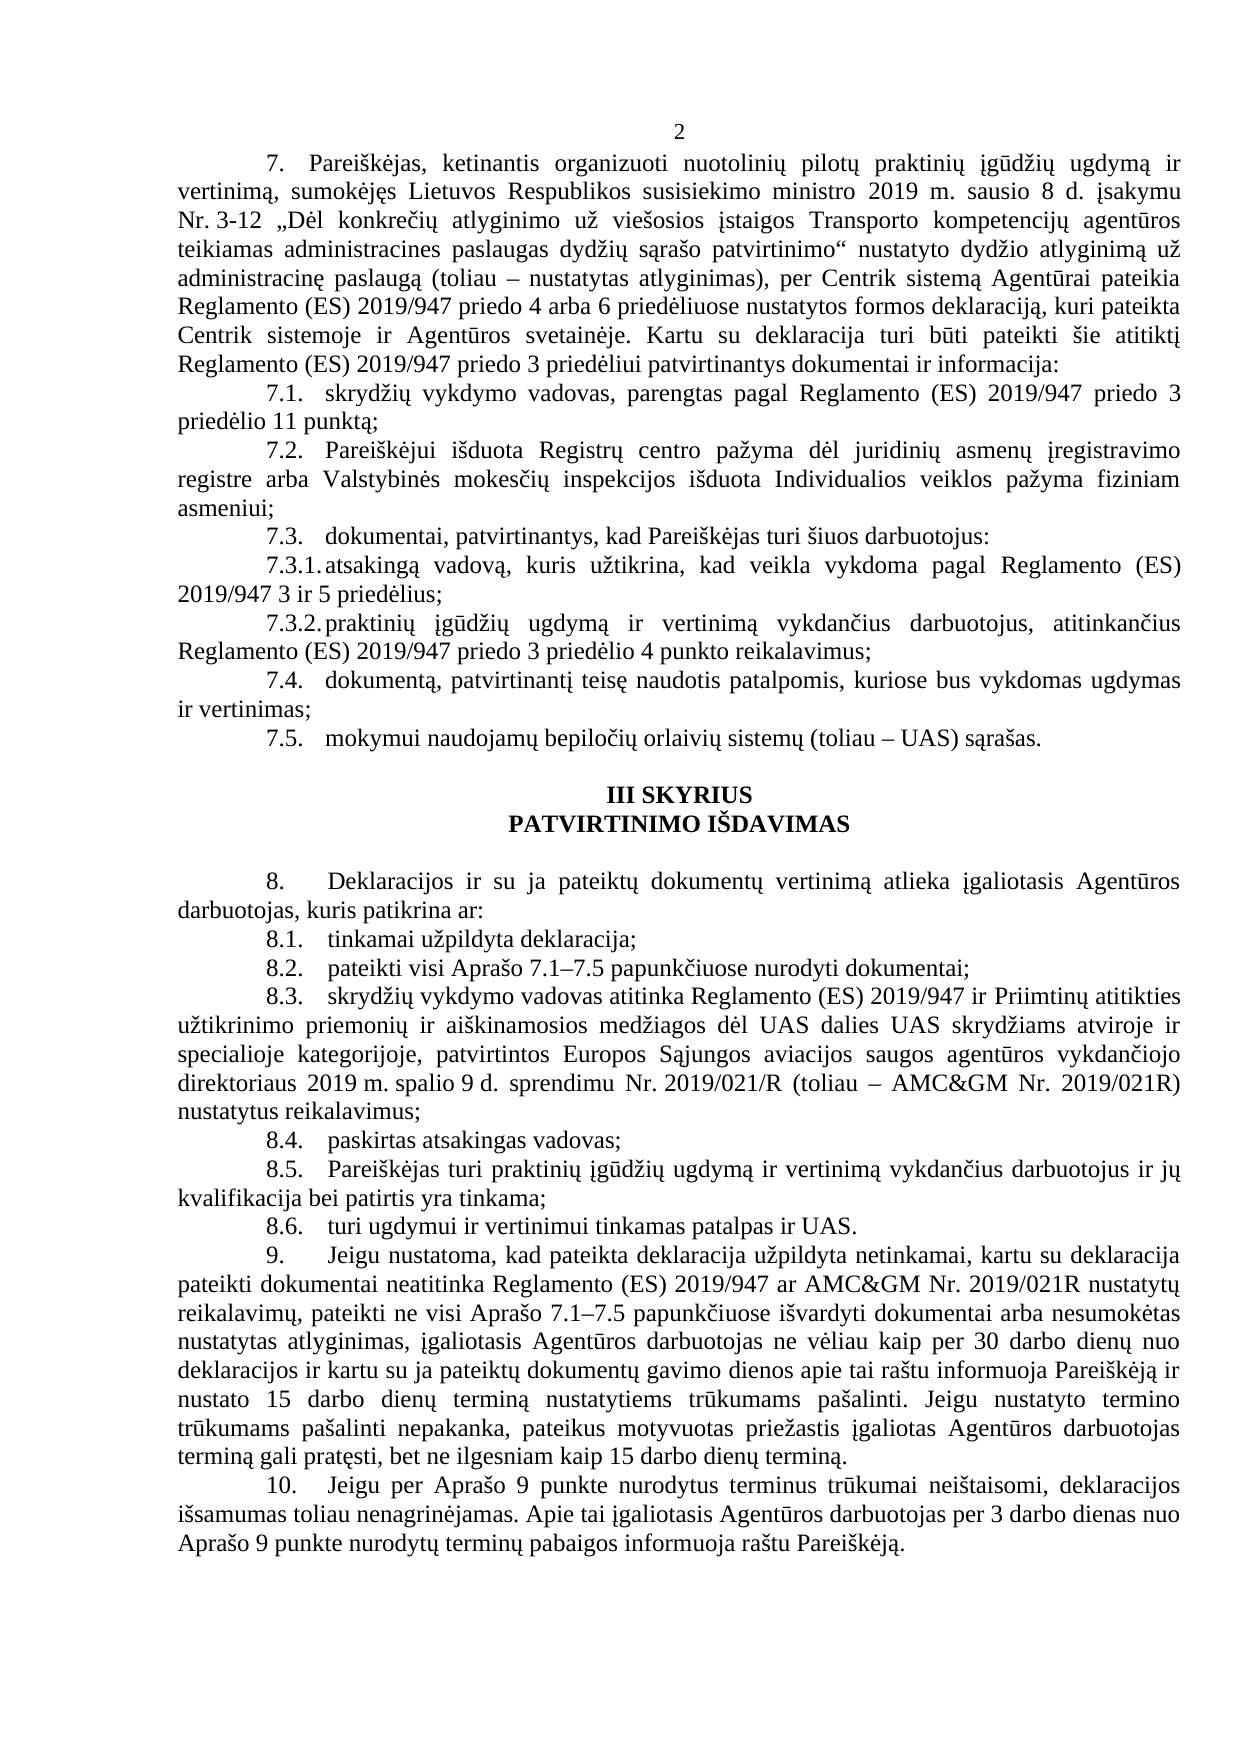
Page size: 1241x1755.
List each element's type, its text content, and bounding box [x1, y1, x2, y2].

text 7.3.1. atsakingą vadovą, kuris užtikrina, kad veikla vykdoma pagal Reglamento (ES) 2019/947 3 ir 5 priedėlius; [177, 550, 1181, 608]
text 7.4. dokumentą, patvirtinantį teisę naudotis patalpomis, kuriose bus vykdomas ugdymas ir vertinimas; [177, 665, 1181, 723]
text 7.3.2. praktinių įgūdžių ugdymą ir vertinimą vykdančius darbuotojus, atitinkančius Reglamento (ES) 2019/947 priedo 3 priedėlio 4 punkto reikalavimus; [177, 608, 1181, 665]
text 8.1. tinkamai užpildyta deklaracija; [177, 924, 1181, 953]
text 8.6. turi ugdymui ir vertinimui tinkamas patalpas ir UAS. [177, 1211, 1181, 1240]
text 8.4. paskirtas atsakingas vadovas; [177, 1125, 1181, 1154]
text 8.3. skrydžių vykdymo vadovas atitinka Reglamento (ES) 2019/947 ir Priimtinų atitikties užtikrinimo priemonių ir aiškinamosios medžiagos dėl UAS dalies UAS skrydžiams atviroje ir specialioje kategorijoje, patvirtintos Europos Sąjungos aviacijos saugos agentūros vykdančiojo direktoriaus 2019 m. spalio 9 d. sprendimu Nr. 2019/021/R (toliau – AMC&GM Nr. 2019/021R) nustatytus reikalavimus; [177, 981, 1181, 1125]
text 7.1. skrydžių vykdymo vadovas, parengtas pagal Reglamento (ES) 2019/947 priedo 3 priedėlio 11 punktą; [177, 378, 1181, 435]
text 10. Jeigu per Aprašo 9 punkte nurodytus terminus trūkumai neištaisomi, deklaracijos išsamumas toliau nenagrinėjamas. Apie tai įgaliotasis Agentūros darbuotojas per 3 darbo dienas nuo Aprašo 9 punkte nurodytų terminų pabaigos informuoja raštu Pareiškėją. [177, 1470, 1181, 1556]
text 7.3. dokumentai, patvirtinantys, kad Pareiškėjas turi šiuos darbuotojus: [177, 521, 1181, 550]
text 8.5. Pareiškėjas turi praktinių įgūdžių ugdymą ir vertinimą vykdančius darbuotojus ir jų kvalifikacija bei patirtis yra tinkama; [177, 1154, 1181, 1211]
text 9. Jeigu nustatoma, kad pateikta deklaracija užpildyta netinkamai, kartu su deklaracija pateikti dokumentai neatitinka Reglamento (ES) 2019/947 ar AMC&GM Nr. 2019/021R nustatytų reikalavimų, pateikti ne visi Aprašo 7.1–7.5 papunkčiuose išvardyti dokumentai arba nesumokėtas nustatytas atlyginimas, įgaliotasis Agentūros darbuotojas ne vėliau kaip per 30 darbo dienų nuo deklaracijos ir kartu su ja pateiktų dokumentų gavimo dienos apie tai raštu informuoja Pareiškėją ir nustato 15 darbo dienų terminą nustatytiems trūkumams pašalinti. Jeigu nustatyto termino trūkumams pašalinti nepakanka, pateikus motyvuotas priežastis įgaliotas Agentūros darbuotojas terminą gali pratęsti, bet ne ilgesniam kaip 15 darbo dienų terminą. [177, 1240, 1181, 1470]
text 7.5. mokymui naudojamų bepiločių orlaivių sistemų (toliau – UAS) sąrašas. [177, 723, 1181, 751]
text 8. Deklaracijos ir su ja pateiktų dokumentų vertinimą atlieka įgaliotasis Agentūros darbuotojas, kuris patikrina ar: [177, 866, 1181, 924]
text 7.2. Pareiškėjui išduota Registrų centro pažyma dėl juridinių asmenų įregistravimo registre arba Valstybinės mokesčių inspekcijos išduota Individualios veiklos pažyma fiziniam asmeniui; [177, 435, 1181, 521]
text 7. Pareiškėjas, ketinantis organizuoti nuotolinių pilotų praktinių įgūdžių ugdymą ir vertinimą, sumokėjęs Lietuvos Respublikos susisiekimo ministro 2019 m. sausio 8 d. įsakymu Nr. 3-12 „Dėl konkrečių atlyginimo už viešosios įstaigos Transporto kompetencijų agentūros teikiamas administracines paslaugas dydžių sąrašo patvirtinimo“ nustatyto dydžio atlyginimą už administracinę paslaugą (toliau – nustatytas atlyginimas), per Centrik sistemą Agentūrai pateikia Reglamento (ES) 2019/947 priedo 4 arba 6 priedėliuose nustatytos formos deklaraciją, kuri pateikta Centrik sistemoje ir Agentūros svetainėje. Kartu su deklaracija turi būti pateikti šie atitiktį Reglamento (ES) 2019/947 priedo 3 priedėliui patvirtinantys dokumentai ir informacija: [177, 148, 1181, 378]
text III SKYRIUS [177, 780, 1181, 809]
text PATVIRTINIMO IŠDAVIMAS [177, 809, 1181, 838]
text 8.2. pateikti visi Aprašo 7.1–7.5 papunkčiuose nurodyti dokumentai; [177, 953, 1181, 981]
